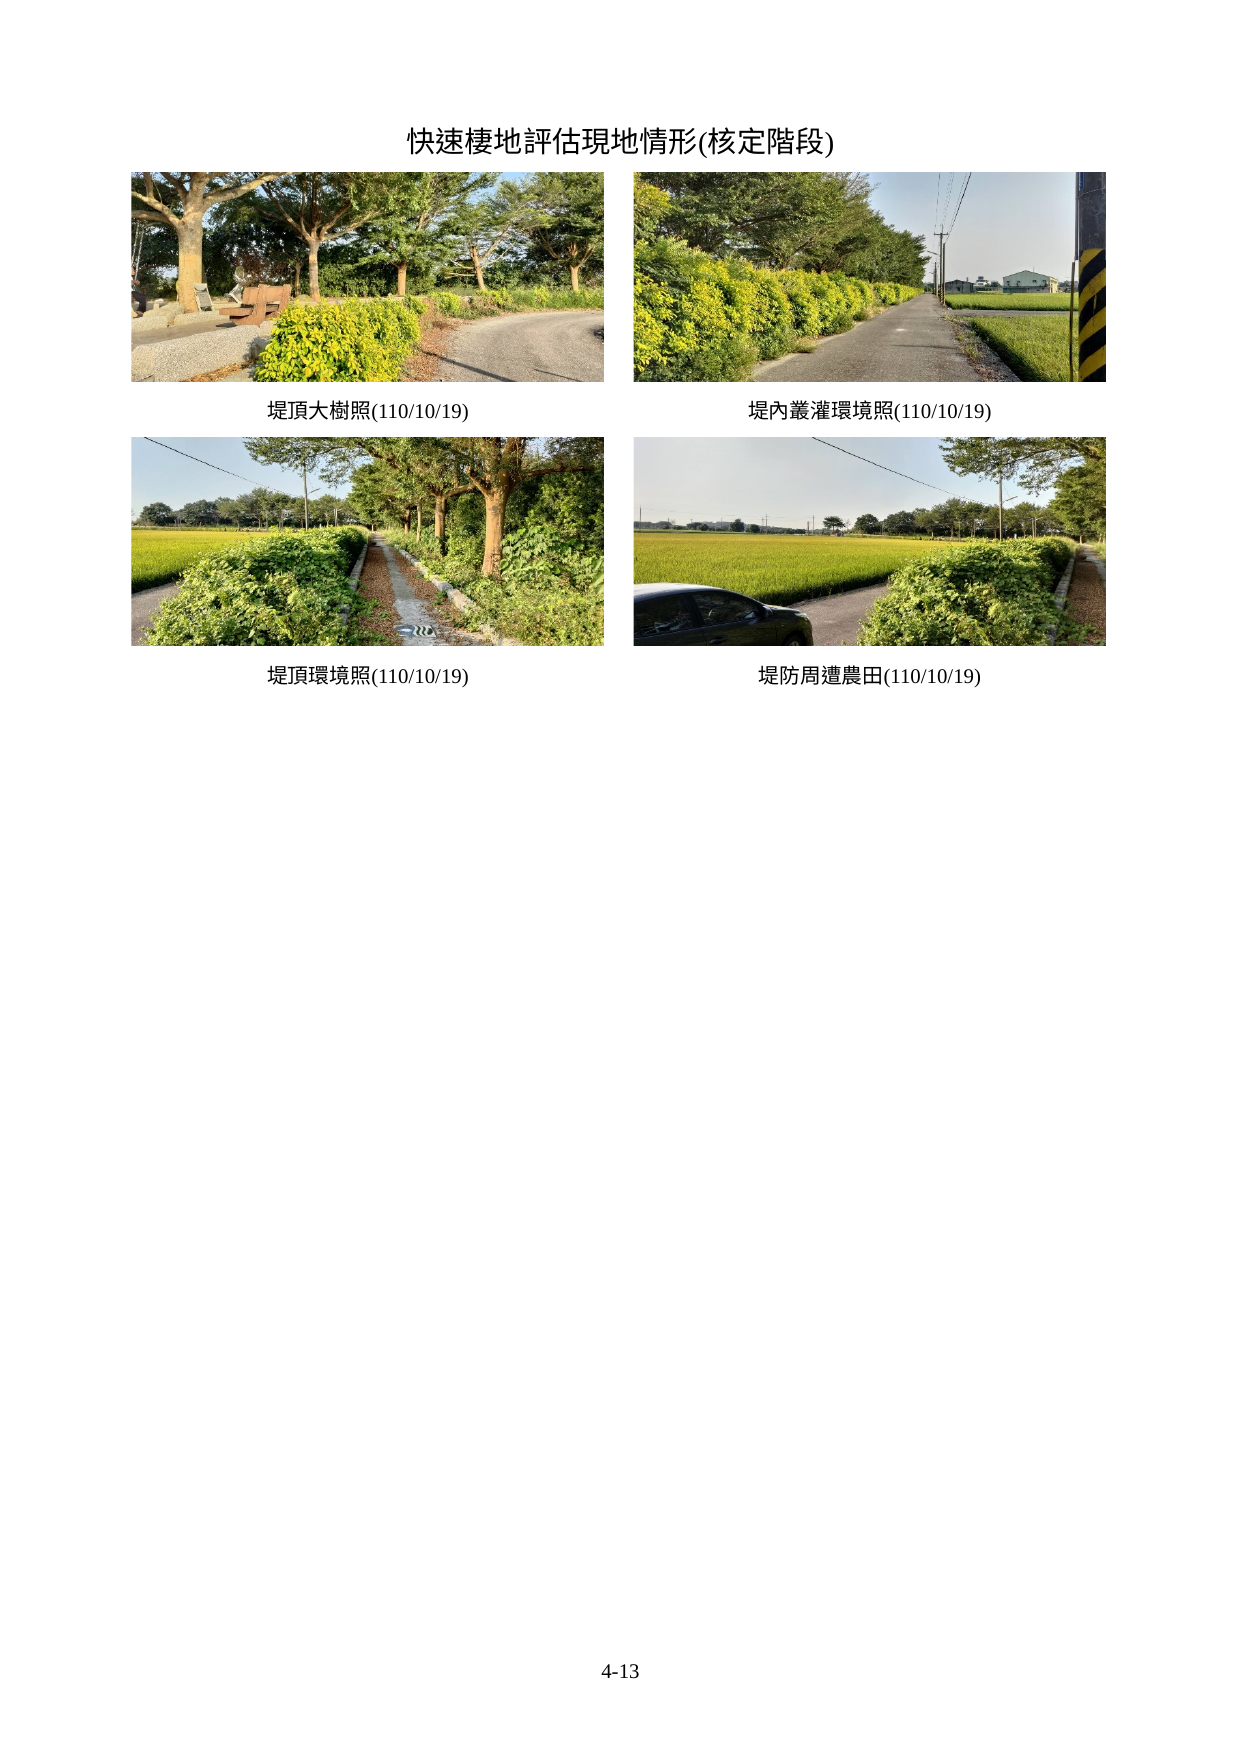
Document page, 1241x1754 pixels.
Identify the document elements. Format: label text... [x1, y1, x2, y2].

picture [131, 172, 604, 382]
table_cell 堤頂環境照(110/10/19) [118, 659, 617, 689]
table_header [118, 160, 617, 395]
text 快速棲地評估現地情形(核定階段) [118, 118, 1122, 160]
table_cell [617, 425, 1122, 659]
picture [633, 172, 1106, 382]
table_cell 堤防周遭農田(110/10/19) [617, 659, 1122, 689]
table_header [617, 160, 1122, 395]
picture [633, 437, 1106, 646]
table_cell 堤內叢灌環境照(110/10/19) [617, 395, 1122, 425]
picture [131, 437, 604, 646]
table_cell [118, 425, 617, 659]
table_cell 堤頂大樹照(110/10/19) [118, 395, 617, 425]
